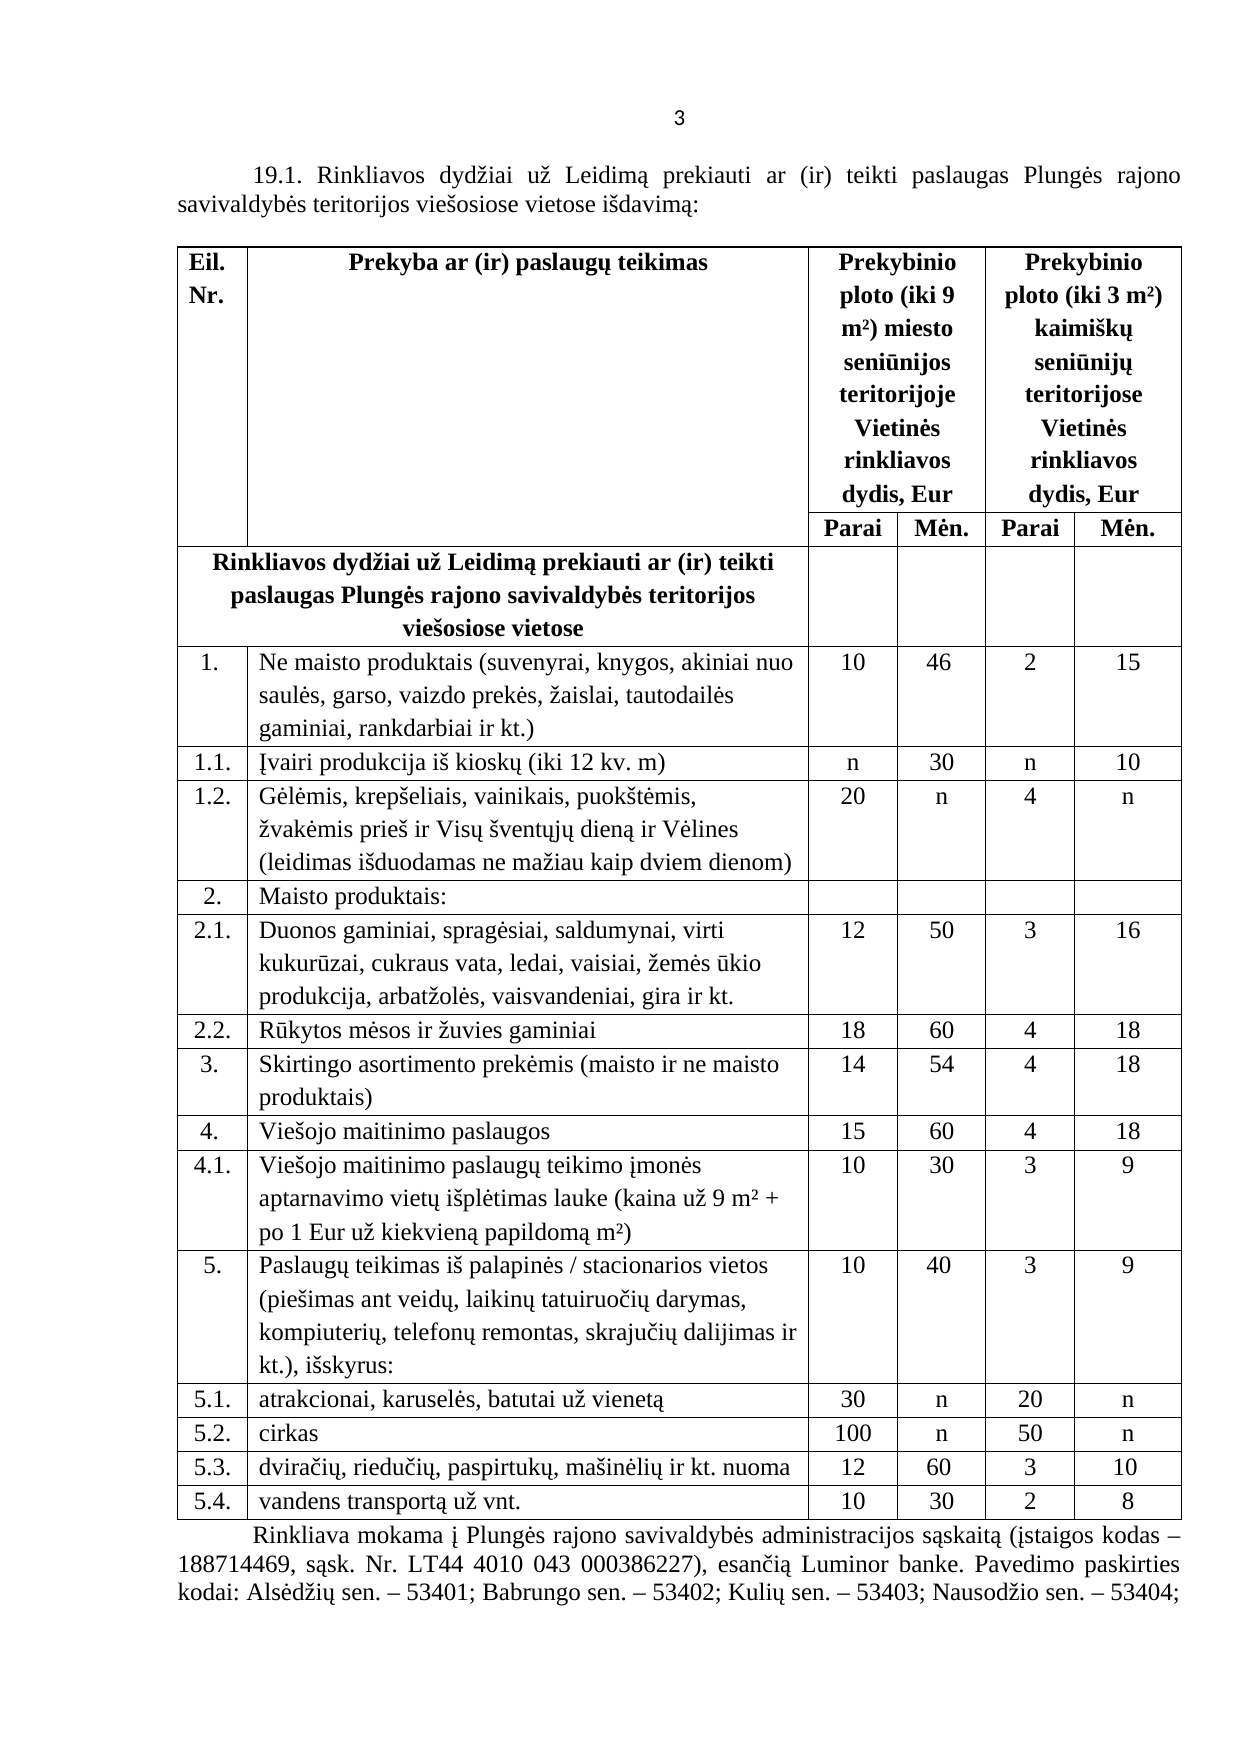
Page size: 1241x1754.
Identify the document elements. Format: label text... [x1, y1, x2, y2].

table_cell 15 [809, 1116, 897, 1149]
table_cell 3 [986, 1251, 1074, 1383]
table_cell 40 [898, 1251, 985, 1383]
table_cell 4 [986, 1015, 1074, 1048]
table_cell [1075, 547, 1181, 646]
table_cell 2. [178, 881, 247, 914]
table_cell 3 [986, 1151, 1074, 1249]
table_cell n [1075, 1384, 1181, 1417]
table_cell 18 [1075, 1049, 1181, 1115]
table_cell Skirtingo asortimento prekėmis (maisto ir ne maisto produktais) [248, 1049, 808, 1115]
table_cell [898, 547, 985, 646]
table_cell 8 [1075, 1486, 1181, 1519]
table_cell Rinkliavos dydžiai už Leidimą prekiauti ar (ir) teikti paslaugas Plungės rajono savivaldybės teritorijos viešosiose vietose [178, 547, 808, 646]
table_cell 10 [1075, 1452, 1181, 1485]
table_cell 4.1. [178, 1151, 247, 1249]
table_cell 18 [1075, 1015, 1181, 1048]
table_cell 14 [809, 1049, 897, 1115]
table_cell 2 [986, 1486, 1074, 1519]
table_cell Viešojo maitinimo paslaugų teikimo įmonės aptarnavimo vietų išplėtimas lauke (kaina už 9 m² + po 1 Eur už kiekvieną papildomą m²) [248, 1151, 808, 1249]
table_cell 2.2. [178, 1015, 247, 1048]
table_cell 3. [178, 1049, 247, 1115]
table_cell Mėn. [1075, 513, 1181, 546]
table_cell Viešojo maitinimo paslaugos [248, 1116, 808, 1149]
table_cell 9 [1075, 1251, 1181, 1383]
table_cell 50 [898, 915, 985, 1014]
table_cell 4 [986, 781, 1074, 880]
table_cell 100 [809, 1418, 897, 1451]
table_cell 54 [898, 1049, 985, 1115]
table_cell 30 [898, 747, 985, 780]
table_cell [809, 881, 897, 914]
table_cell Mėn. [898, 513, 985, 546]
table_cell 60 [898, 1015, 985, 1048]
table_cell 10 [809, 1251, 897, 1383]
table_cell 3 [986, 915, 1074, 1014]
table_cell 18 [1075, 1116, 1181, 1149]
table_cell 10 [809, 1151, 897, 1249]
table_cell n [809, 747, 897, 780]
table_cell 50 [986, 1418, 1074, 1451]
table_cell n [898, 1418, 985, 1451]
table_cell n [986, 747, 1074, 780]
table_header Prekybinio ploto (iki 9 m²) miesto seniūnijos teritorijoje Vietinės rinkliavos dydis, Eur [809, 248, 985, 512]
table_cell 3 [986, 1452, 1074, 1485]
table_cell 15 [1075, 647, 1181, 746]
table_cell n [1075, 1418, 1181, 1451]
table_cell Ne maisto produktais (suvenyrai, knygos, akiniai nuo saulės, garso, vaizdo prekės, žaislai, tautodailės gaminiai, rankdarbiai ir kt.) [248, 647, 808, 746]
table_cell n [898, 781, 985, 880]
table_cell 1.2. [178, 781, 247, 880]
table_cell 10 [809, 647, 897, 746]
table_cell 20 [986, 1384, 1074, 1417]
table_cell 5. [178, 1251, 247, 1383]
table_cell Maisto produktais: [248, 881, 808, 914]
table_cell [986, 547, 1074, 646]
table_cell 5.3. [178, 1452, 247, 1485]
table_header Prekybinio ploto (iki 3 m²) kaimiškų seniūnijų teritorijose Vietinės rinkliavos dydis, Eur [986, 248, 1181, 512]
table_cell 5.4. [178, 1486, 247, 1519]
table_cell 10 [809, 1486, 897, 1519]
table_cell [1075, 881, 1181, 914]
table_cell 2.1. [178, 915, 247, 1014]
table_cell 4 [986, 1049, 1074, 1115]
table_cell Duonos gaminiai, spragėsiai, saldumynai, virti kukurūzai, cukraus vata, ledai, vaisiai, žemės ūkio produkcija, arbatžolės, vaisvandeniai, gira ir kt. [248, 915, 808, 1014]
table_cell Įvairi produkcija iš kioskų (iki 12 kv. m) [248, 747, 808, 780]
table_cell 12 [809, 1452, 897, 1485]
table_cell 4 [986, 1116, 1074, 1149]
table_cell 16 [1075, 915, 1181, 1014]
table_cell 12 [809, 915, 897, 1014]
text 19.1. Rinkliavos dydžiai už Leidimą prekiauti ar (ir) teikti paslaugas Plungės rajono savivaldybės teritorijos viešosiose vietose išdavimą: [177, 160, 1181, 218]
table_cell Parai [986, 513, 1074, 546]
table_cell 46 [898, 647, 985, 746]
table_cell 4. [178, 1116, 247, 1149]
table_cell [898, 881, 985, 914]
table_cell vandens transportą už vnt. [248, 1486, 808, 1519]
table_cell 5.1. [178, 1384, 247, 1417]
table_cell 30 [898, 1151, 985, 1249]
table_cell 20 [809, 781, 897, 880]
table_cell n [898, 1384, 985, 1417]
table_cell dviračių, riedučių, paspirtukų, mašinėlių ir kt. nuoma [248, 1452, 808, 1485]
table_cell [809, 547, 897, 646]
table_cell Rūkytos mėsos ir žuvies gaminiai [248, 1015, 808, 1048]
table_cell 60 [898, 1116, 985, 1149]
table_cell cirkas [248, 1418, 808, 1451]
table_cell 1.1. [178, 747, 247, 780]
table_cell 30 [898, 1486, 985, 1519]
table_cell n [1075, 781, 1181, 880]
table_cell 18 [809, 1015, 897, 1048]
table_cell 60 [898, 1452, 985, 1485]
table_header Eil. Nr. [178, 248, 247, 546]
table_cell Gėlėmis, krepšeliais, vainikais, puokštėmis, žvakėmis prieš ir Visų šventųjų dieną ir Vėlines (leidimas išduodamas ne mažiau kaip dviem dienom) [248, 781, 808, 880]
table_cell atrakcionai, karuselės, batutai už vienetą [248, 1384, 808, 1417]
table_cell [986, 881, 1074, 914]
table_cell 1. [178, 647, 247, 746]
table_cell 9 [1075, 1151, 1181, 1249]
table_cell 30 [809, 1384, 897, 1417]
table_cell Paslaugų teikimas iš palapinės / stacionarios vietos (piešimas ant veidų, laikinų tatuiruočių darymas, kompiuterių, telefonų remontas, skrajučių dalijimas ir kt.), išskyrus: [248, 1251, 808, 1383]
table_header Prekyba ar (ir) paslaugų teikimas [248, 248, 808, 546]
table_cell Parai [809, 513, 897, 546]
table_cell 2 [986, 647, 1074, 746]
table_cell 10 [1075, 747, 1181, 780]
text Rinkliava mokama į Plungės rajono savivaldybės administracijos sąskaitą (įstaigos kodas – 188714469, sąsk. Nr. LT44 4010 043 000386227), esančią Luminor banke. Pavedimo paskirties kodai: Alsėdžių sen. – 53401; Babrungo sen. – 53402; Kulių sen. – 53403; Nausodžio sen. – 53404; [177, 1520, 1181, 1606]
table_cell 5.2. [178, 1418, 247, 1451]
